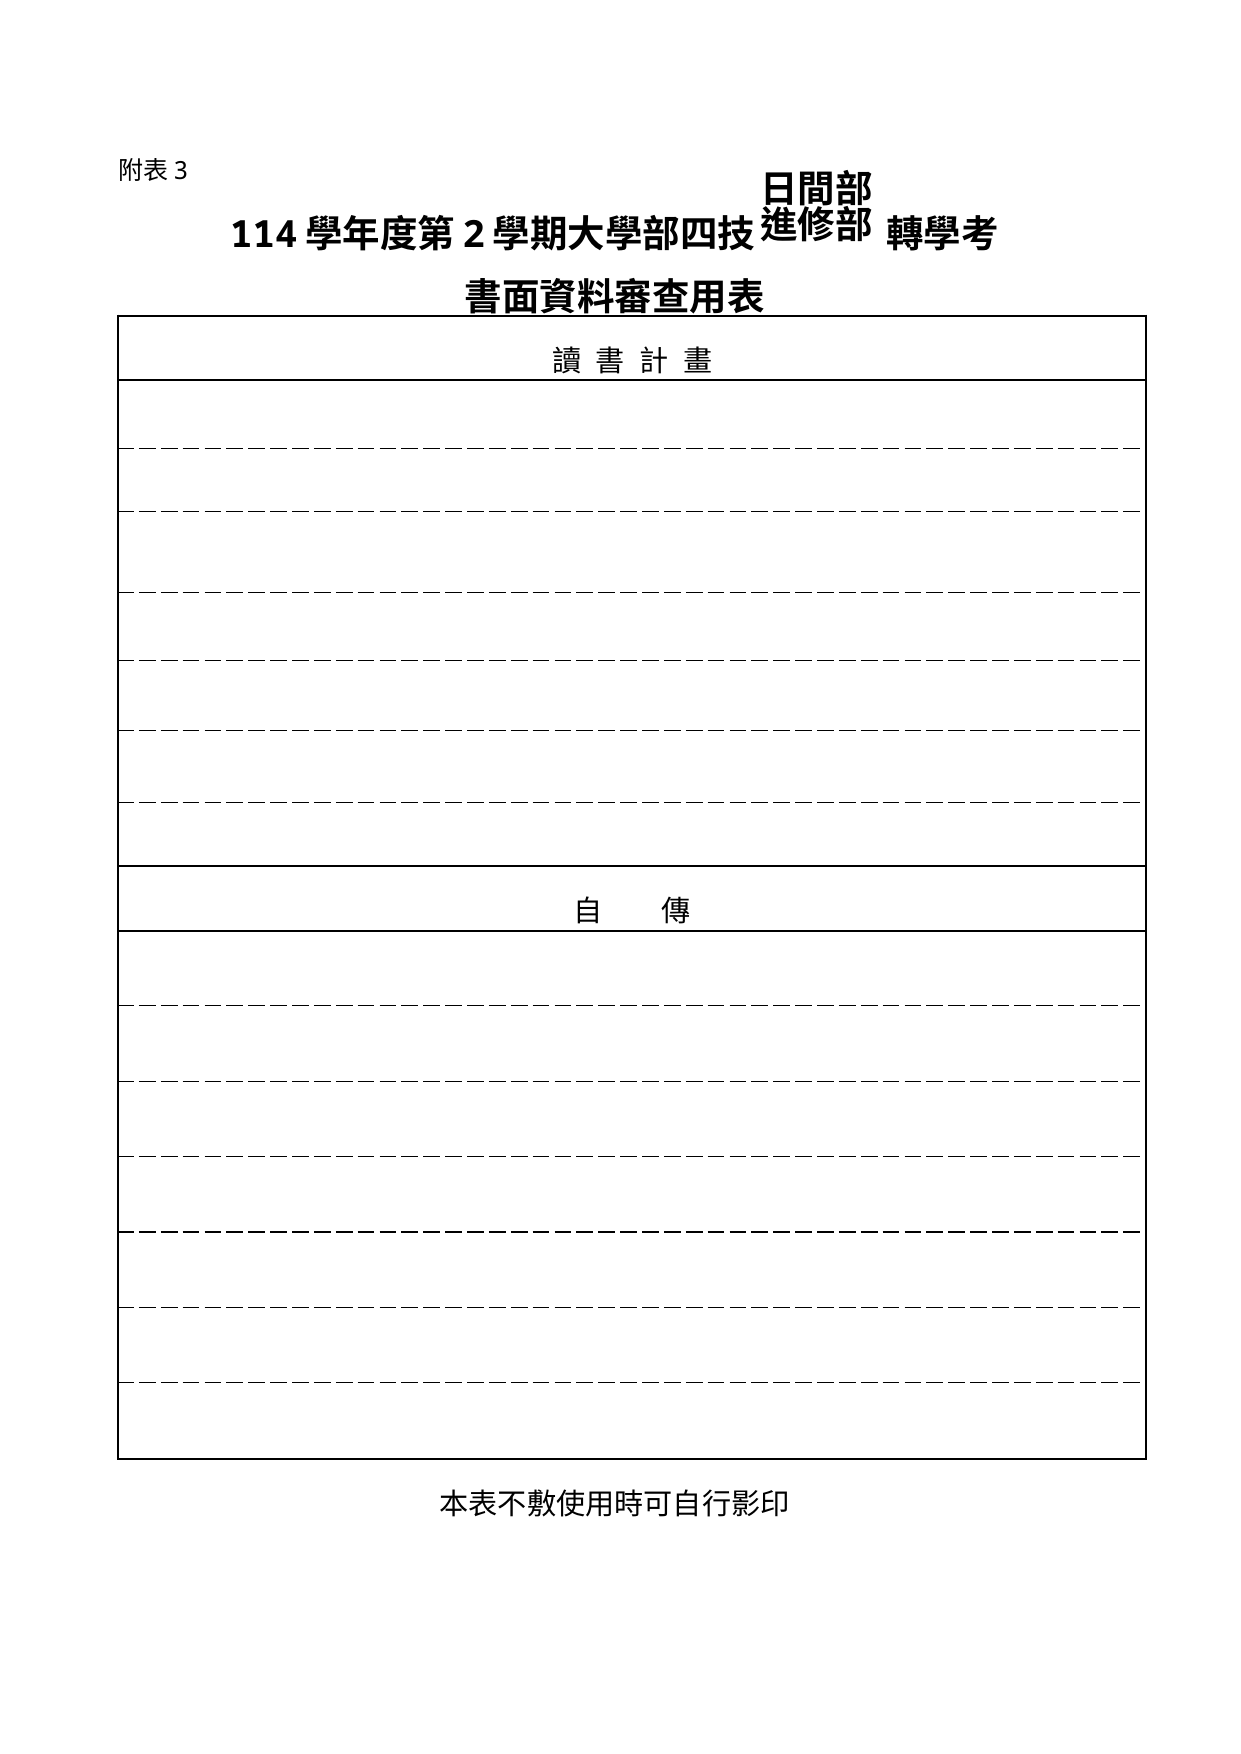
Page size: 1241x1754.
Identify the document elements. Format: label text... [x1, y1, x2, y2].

table_cell [119, 1156, 1145, 1231]
table_cell [119, 1005, 1145, 1081]
table_cell [119, 1231, 1145, 1307]
text 本表不敷使用時可自行影印 [118, 1460, 1110, 1522]
table_cell [119, 730, 1145, 802]
table_cell 自 傳 [119, 867, 1145, 930]
table_cell [119, 511, 1145, 592]
table_cell [119, 448, 1145, 511]
table_cell [119, 1081, 1145, 1156]
table_cell [119, 932, 1145, 1005]
table_cell [119, 1307, 1145, 1382]
table_cell [119, 1382, 1145, 1458]
text 附表3 [118, 127, 1110, 189]
text 114學年度第2學期大學部四技 轉學考 [118, 189, 1110, 252]
table_header 讀 書 計 畫 [119, 317, 1145, 379]
table_cell [119, 660, 1145, 730]
text 書面資料審查用表 [118, 252, 1110, 314]
table_cell [119, 802, 1145, 865]
table_cell [119, 381, 1145, 448]
table_cell [119, 592, 1145, 660]
